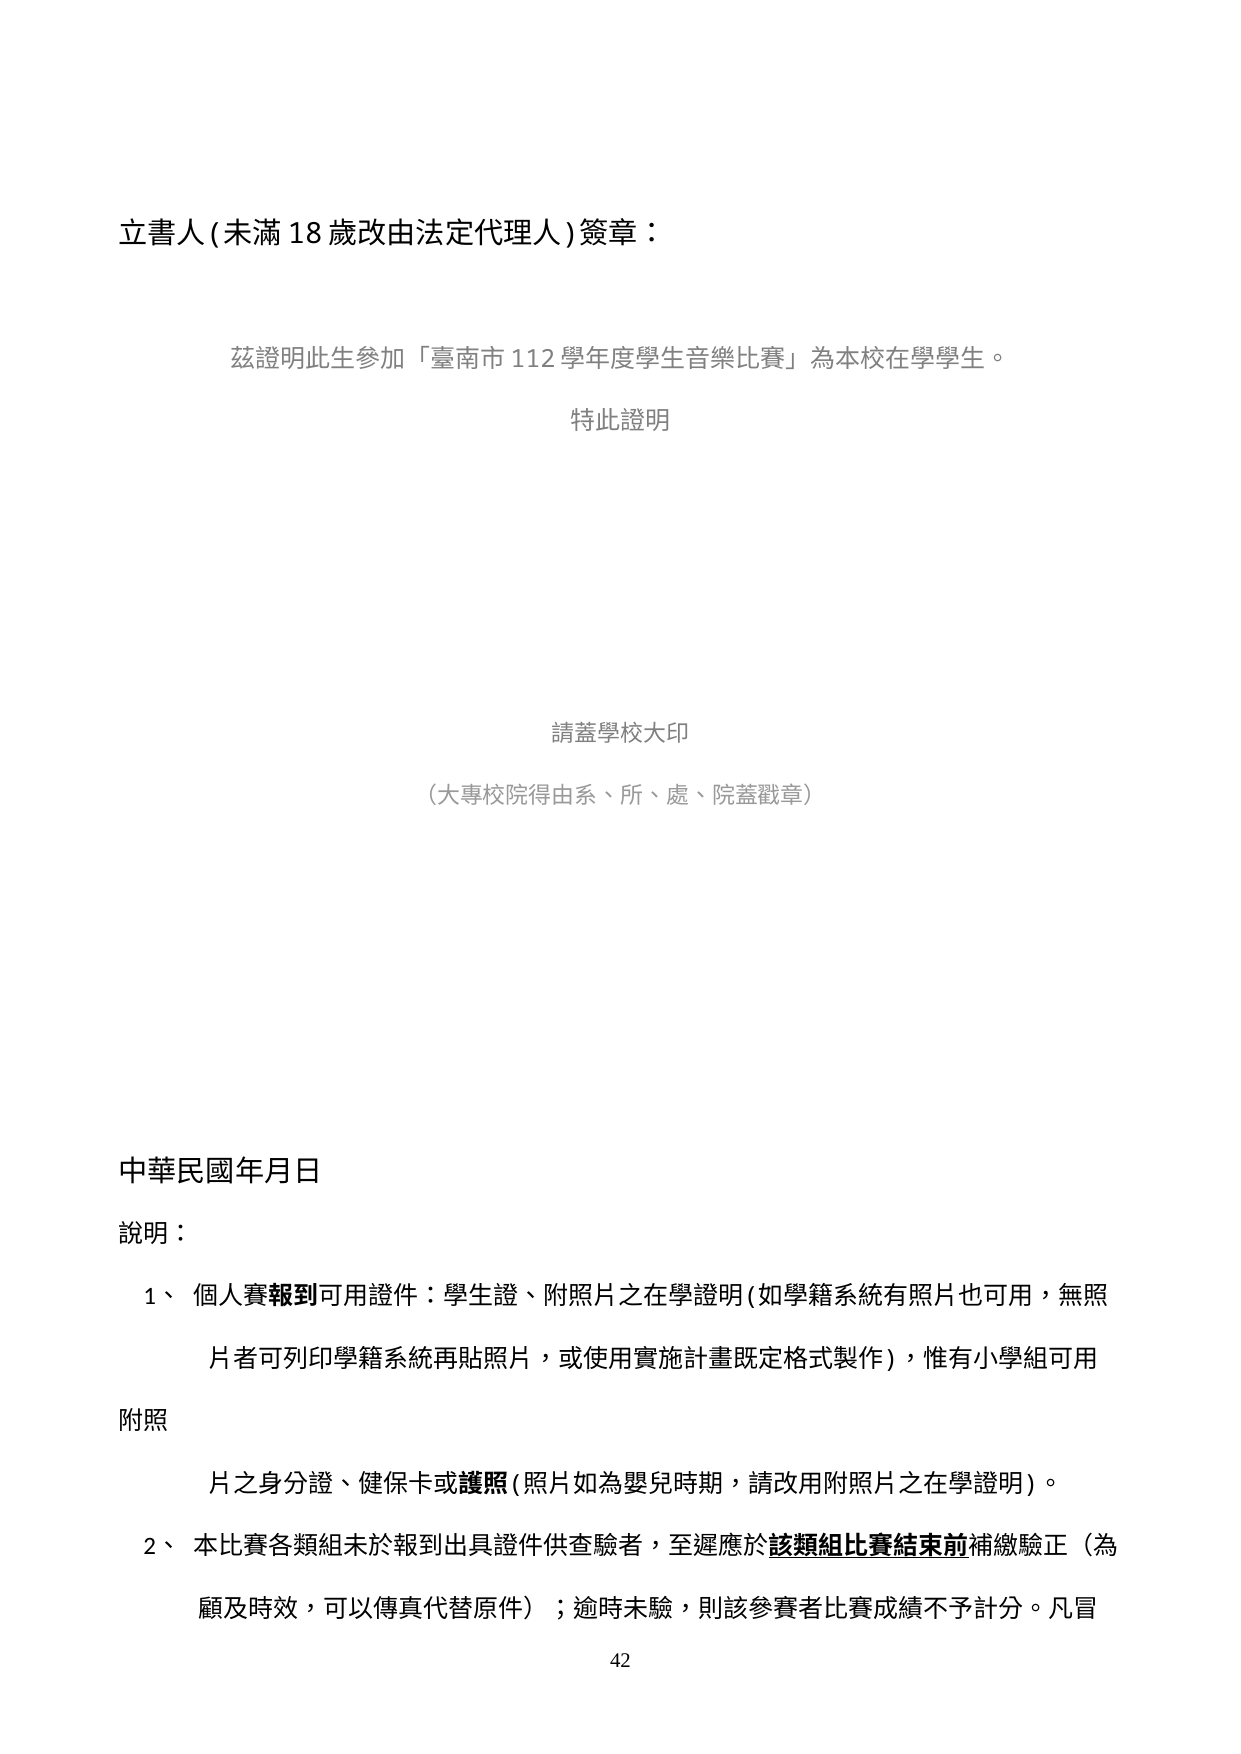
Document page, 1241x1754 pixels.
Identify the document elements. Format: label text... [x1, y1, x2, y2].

text 立書人(未滿18歲改由法定代理人)簽章： [118, 189, 1122, 252]
text （大專校院得由系、所、處、院蓋戳章） [118, 752, 1122, 814]
list 本比賽各類組未於報到出具證件供查驗者，至遲應於該類組比賽結束前補繳驗正（為 [143, 1502, 1122, 1564]
text 特此證明 [118, 377, 1122, 439]
list 個人賽報到可用證件：學生證、附照片之在學證明(如學籍系統有照片也可用，無照 [143, 1252, 1122, 1314]
text 請蓋學校大印 [118, 689, 1122, 752]
text 片者可列印學籍系統再貼照片，或使用實施計畫既定格式製作)，惟有小學組可用附照 [118, 1314, 1122, 1439]
text 片之身分證、健保卡或護照(照片如為嬰兒時期，請改用附照片之在學證明)。 [118, 1439, 1122, 1502]
text 中華民國年月日 [118, 1127, 1122, 1189]
text 顧及時效，可以傳真代替原件）；逾時未驗，則該參賽者比賽成績不予計分。凡冒 [168, 1564, 1122, 1627]
text 茲證明此生參加「臺南市112學年度學生音樂比賽」為本校在學學生。 [118, 314, 1122, 377]
text 說明： [118, 1189, 1122, 1252]
